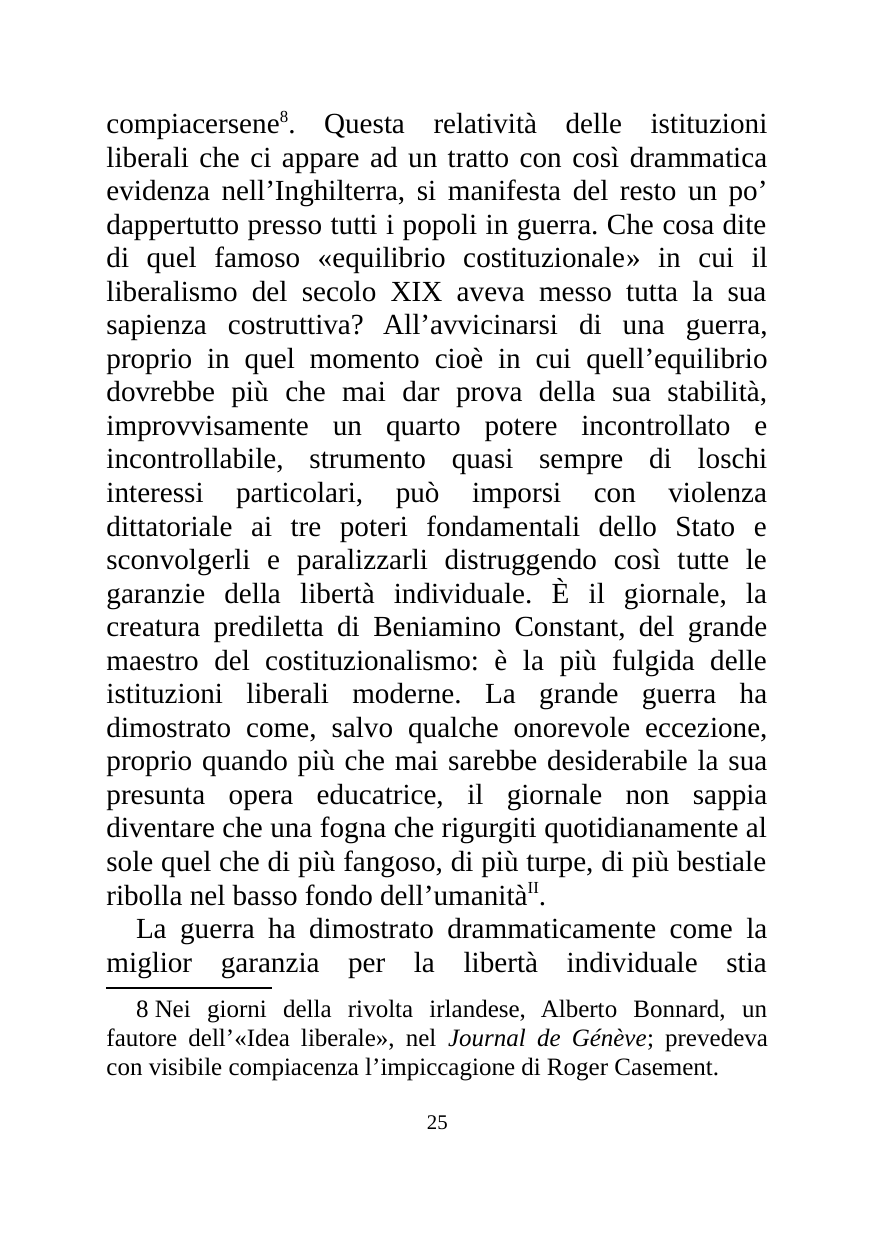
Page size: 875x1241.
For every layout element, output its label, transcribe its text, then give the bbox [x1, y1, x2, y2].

text La guerra ha dimostrato drammaticamente come la miglior garanzia per la libertà individuale stia [106, 911, 768, 978]
text compiacersene. Questa relatività delle istituzioni liberali che ci appare ad un tratto con così drammatica evidenza nell’Inghilterra, si manifesta del resto un po’ dappertutto presso tutti i popoli in guerra. Che cosa dite di quel famoso «equilibrio costituzionale» in cui il liberalismo del secolo XIX aveva messo tutta la sua sapienza costruttiva? All’avvicinarsi di una guerra, proprio in quel momento cioè in cui quell’equilibrio dovrebbe più che mai dar prova della sua stabilità, improvvisamente un quarto potere incontrollato e incontrollabile, strumento quasi sempre di loschi interessi particolari, può imporsi con violenza dittatoriale ai tre poteri fondamentali dello Stato e sconvolgerli e paralizzarli distruggendo così tutte le garanzie della libertà individuale. È il giornale, la creatura prediletta di Beniamino Constant, del grande maestro del costituzionalismo: è la più fulgida delle istituzioni liberali moderne. La grande guerra ha dimostrato come, salvo qualche onorevole eccezione, proprio quando più che mai sarebbe desiderabile la sua presunta opera educatrice, il giornale non sappia diventare che una fogna che rigurgiti quotidianamente al sole quel che di più fangoso, di più turpe, di più bestiale ribolla nel basso fondo dell’umanità. [106, 106, 768, 911]
text Nei giorni della rivolta irlandese, Alberto Bonnard, un fautore dell’«Idea liberale», nel Journal de Génève; prevedeva con visibile compiacenza l’impiccagione di Roger Casement. [106, 994, 768, 1080]
